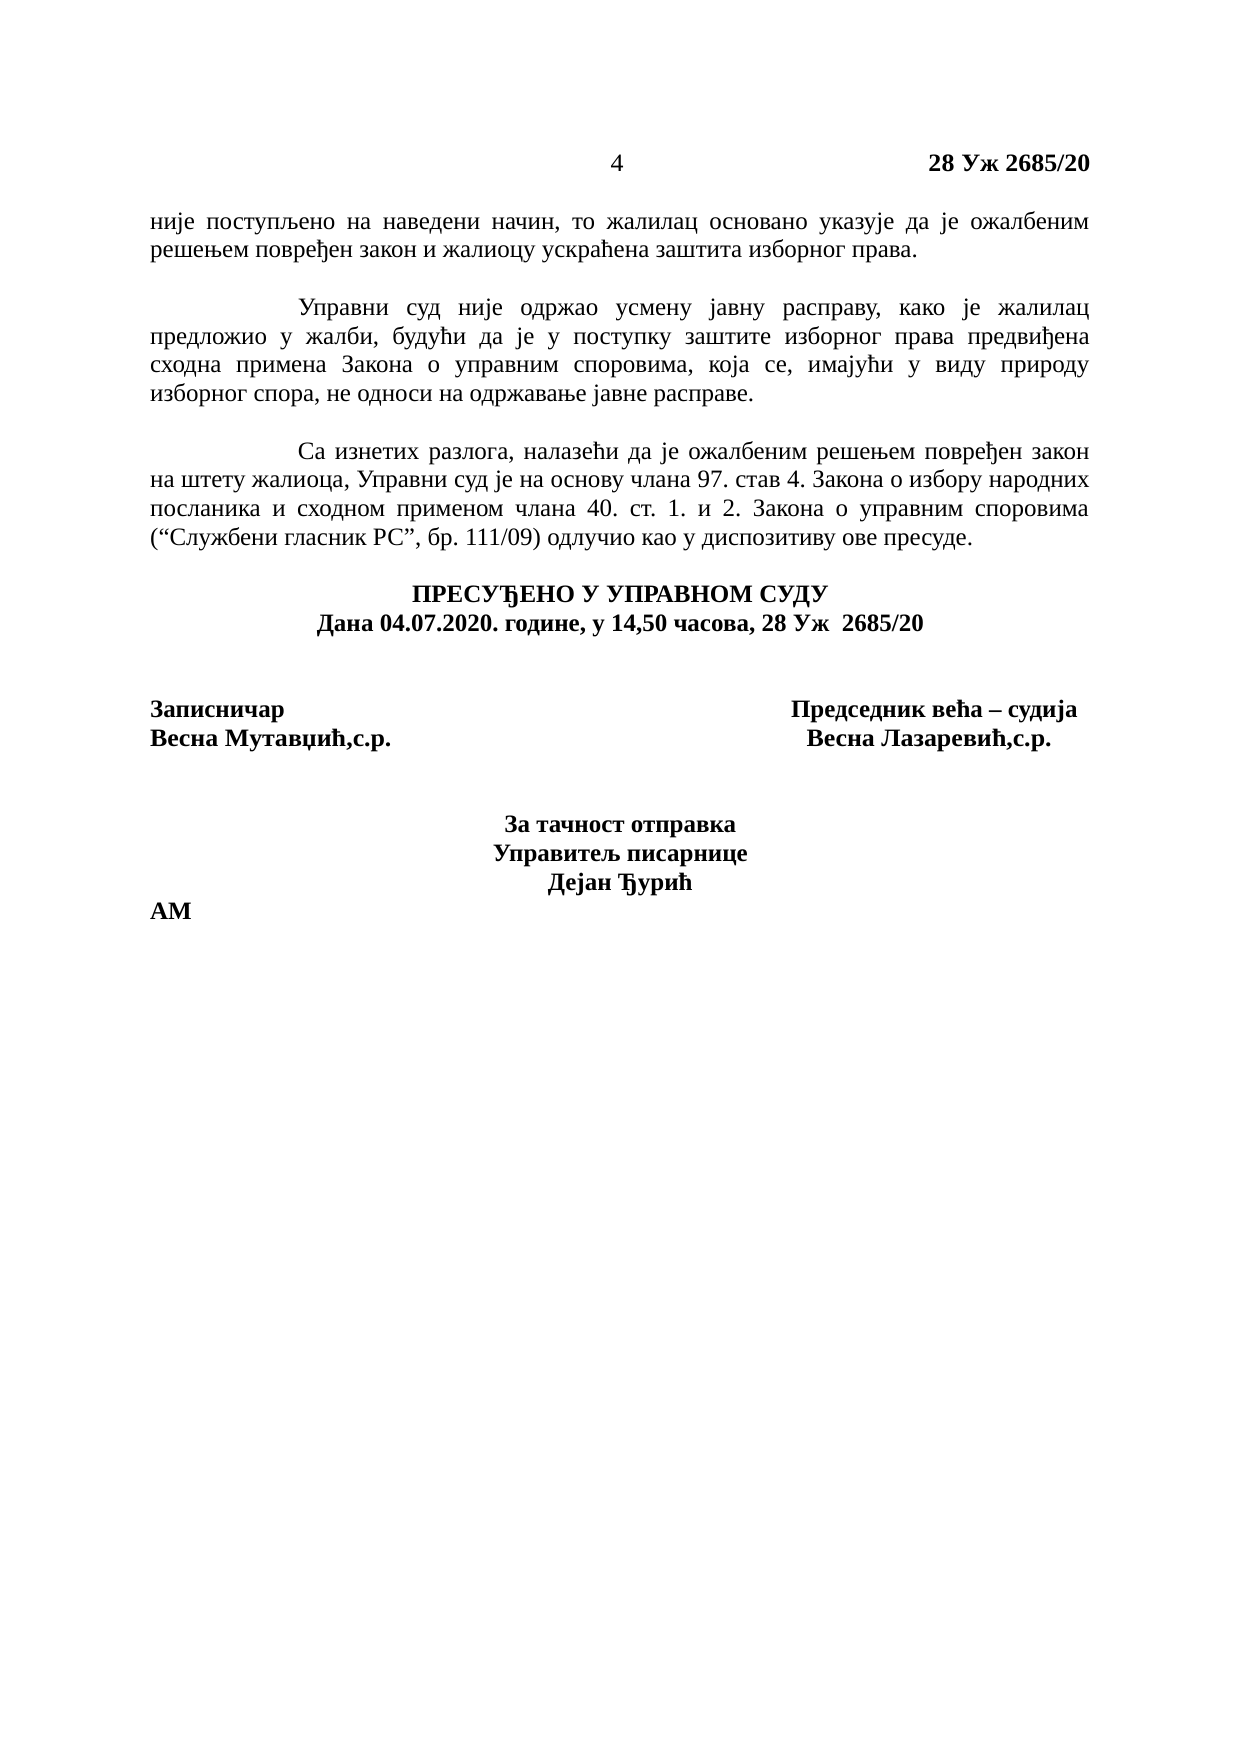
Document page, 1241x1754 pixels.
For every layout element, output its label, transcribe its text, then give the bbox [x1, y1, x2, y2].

text Записничар Председник већа – судија [150, 694, 1090, 723]
text Са изнетих разлога, налазећи да је ожалбеним решењем повређен закон на штету жалиоца, Управни суд је на основу члана 97. став 4. Закона о избору народних посланика и сходном применом члана 40. ст. 1. и 2. Закона о управним споровима (“Службени гласник РС”, бр. 111/09) одлучио као у диспозитиву ове пресуде. [150, 436, 1090, 551]
text Весна Мутавџић,с.р. Весна Лазаревић,с.р. [150, 723, 1090, 752]
text АМ [150, 896, 1090, 924]
text За тачност отправка [150, 809, 1090, 838]
text Управни суд није одржао усмену јавну расправу, како је жалилац предложио у жалби, будући да је у поступку заштите изборног права предвиђена сходна примена Закона о управним споровима, која се, имајући у виду природу изборног спора, не односи на одржавање јавне расправе. [150, 292, 1090, 407]
text ПРЕСУЂЕНО У УПРАВНОМ СУДУ [150, 579, 1090, 608]
text Дана 04.07.2020. године, у 14,50 часова, 28 Уж 2685/20 [150, 608, 1090, 637]
text Управитељ писарнице [150, 838, 1090, 867]
text није поступљено на наведени начин, то жалилац основано указује да је ожалбеним решењем повређен закон и жалиоцу ускраћена заштита изборног права. [150, 206, 1090, 263]
text Дејан Ђурић [150, 867, 1090, 896]
